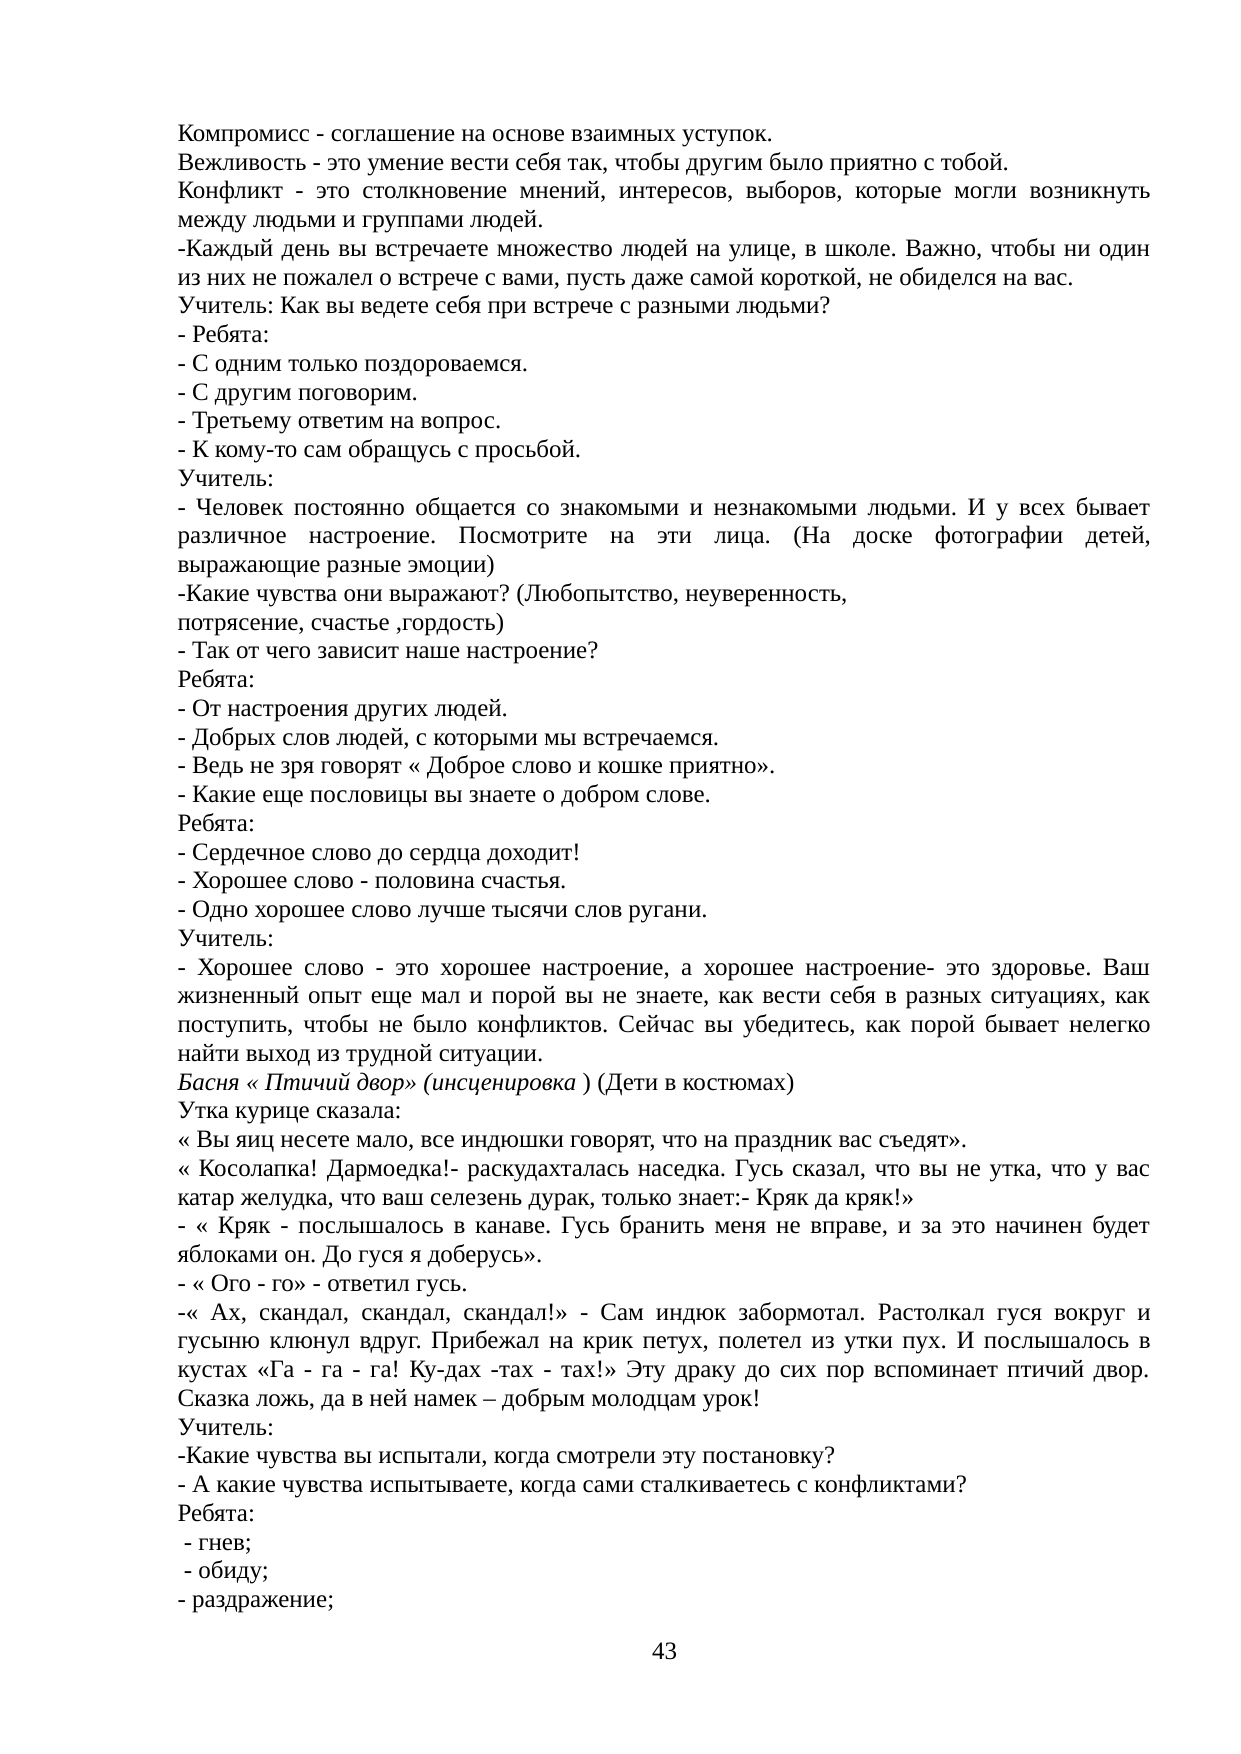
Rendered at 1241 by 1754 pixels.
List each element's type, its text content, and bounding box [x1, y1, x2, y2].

text потрясение, счастье ,гордость) [177, 607, 1152, 636]
text -« Ах, скандал, скандал, скандал!» - Сам индюк забормотал. Растолкал гуся вокруг и гусыню клюнул вдруг. Прибежал на крик петух, полетел из утки пух. И послышалось в кустах «Га - га - га! Ку-дах -тах - тах!» Эту драку до сих пор вспоминает птичий двор. Сказка ложь, да в ней намек – добрым молодцам урок! [177, 1297, 1152, 1412]
text - С одним только поздороваемся. [177, 348, 1152, 377]
text « Косолапка! Дармоедка!- раскудахталась наседка. Гусь сказал, что вы не утка, что у вас катар желудка, что ваш селезень дурак, только знает:- Кряк да кряк!» [177, 1153, 1152, 1211]
text - Ребята: [177, 319, 1152, 348]
text -Какие чувства они выражают? (Любопытство, неуверенность, [177, 578, 1152, 607]
text -Каждый день вы встречаете множество людей на улице, в школе. Важно, чтобы ни один из них не пожалел о встрече с вами, пусть даже самой короткой, не обиделся на вас. [177, 233, 1152, 291]
text - Одно хорошее слово лучше тысячи слов ругани. [177, 894, 1152, 923]
text - Добрых слов людей, с которыми мы встречаемся. [177, 722, 1152, 751]
text Ребята: [177, 1498, 1152, 1527]
text - гнев; [177, 1527, 1152, 1556]
text - раздражение; [177, 1584, 1152, 1613]
text « Вы яиц несете мало, все индюшки говорят, что на праздник вас съедят». [177, 1124, 1152, 1153]
text - Ведь не зря говорят « Доброе слово и кошке приятно». [177, 751, 1152, 779]
text Конфликт - это столкновение мнений, интересов, выборов, которые могли возникнуть между людьми и группами людей. [177, 176, 1152, 233]
text Учитель: [177, 463, 1152, 492]
text - « Ого - го» - ответил гусь. [177, 1268, 1152, 1297]
text Ребята: [177, 808, 1152, 837]
text - От настроения других людей. [177, 693, 1152, 722]
text - К кому-то сам обращусь с просьбой. [177, 434, 1152, 463]
text Компромисс - соглашение на основе взаимных уступок. [177, 118, 1152, 147]
text - С другим поговорим. [177, 377, 1152, 406]
text - Какие еще пословицы вы знаете о добром слове. [177, 779, 1152, 808]
text Вежливость - это умение вести себя так, чтобы другим было приятно с тобой. [177, 147, 1152, 176]
text Басня « Птичий двор» (инсценировка ) (Дети в костюмах) [177, 1067, 1152, 1096]
text - « Кряк - послышалось в канаве. Гусь бранить меня не вправе, и за это начинен будет яблоками он. До гуся я доберусь». [177, 1211, 1152, 1268]
text Ребята: [177, 664, 1152, 693]
text - Хорошее слово - половина счастья. [177, 866, 1152, 894]
text Учитель: Как вы ведете себя при встрече с разными людьми? [177, 291, 1152, 319]
text Учитель: [177, 1412, 1152, 1441]
text - Так от чего зависит наше настроение? [177, 636, 1152, 664]
text - Хорошее слово - это хорошее настроение, а хорошее настроение- это здоровье. Ваш жизненный опыт еще мал и порой вы не знаете, как вести себя в разных ситуациях, как поступить, чтобы не было конфликтов. Сейчас вы убедитесь, как порой бывает нелегко найти выход из трудной ситуации. [177, 952, 1152, 1067]
text Утка курице сказала: [177, 1096, 1152, 1124]
text -Какие чувства вы испытали, когда смотрели эту постановку? [177, 1441, 1152, 1469]
text Учитель: [177, 923, 1152, 952]
text - Сердечное слово до сердца доходит! [177, 837, 1152, 866]
text - А какие чувства испытываете, когда сами сталкиваетесь с конфликтами? [177, 1469, 1152, 1498]
text - обиду; [177, 1556, 1152, 1584]
text - Третьему ответим на вопрос. [177, 406, 1152, 434]
text - Человек постоянно общается со знакомыми и незнакомыми людьми. И у всех бывает различное настроение. Посмотрите на эти лица. (На доске фотографии детей, выражающие разные эмоции) [177, 492, 1152, 578]
